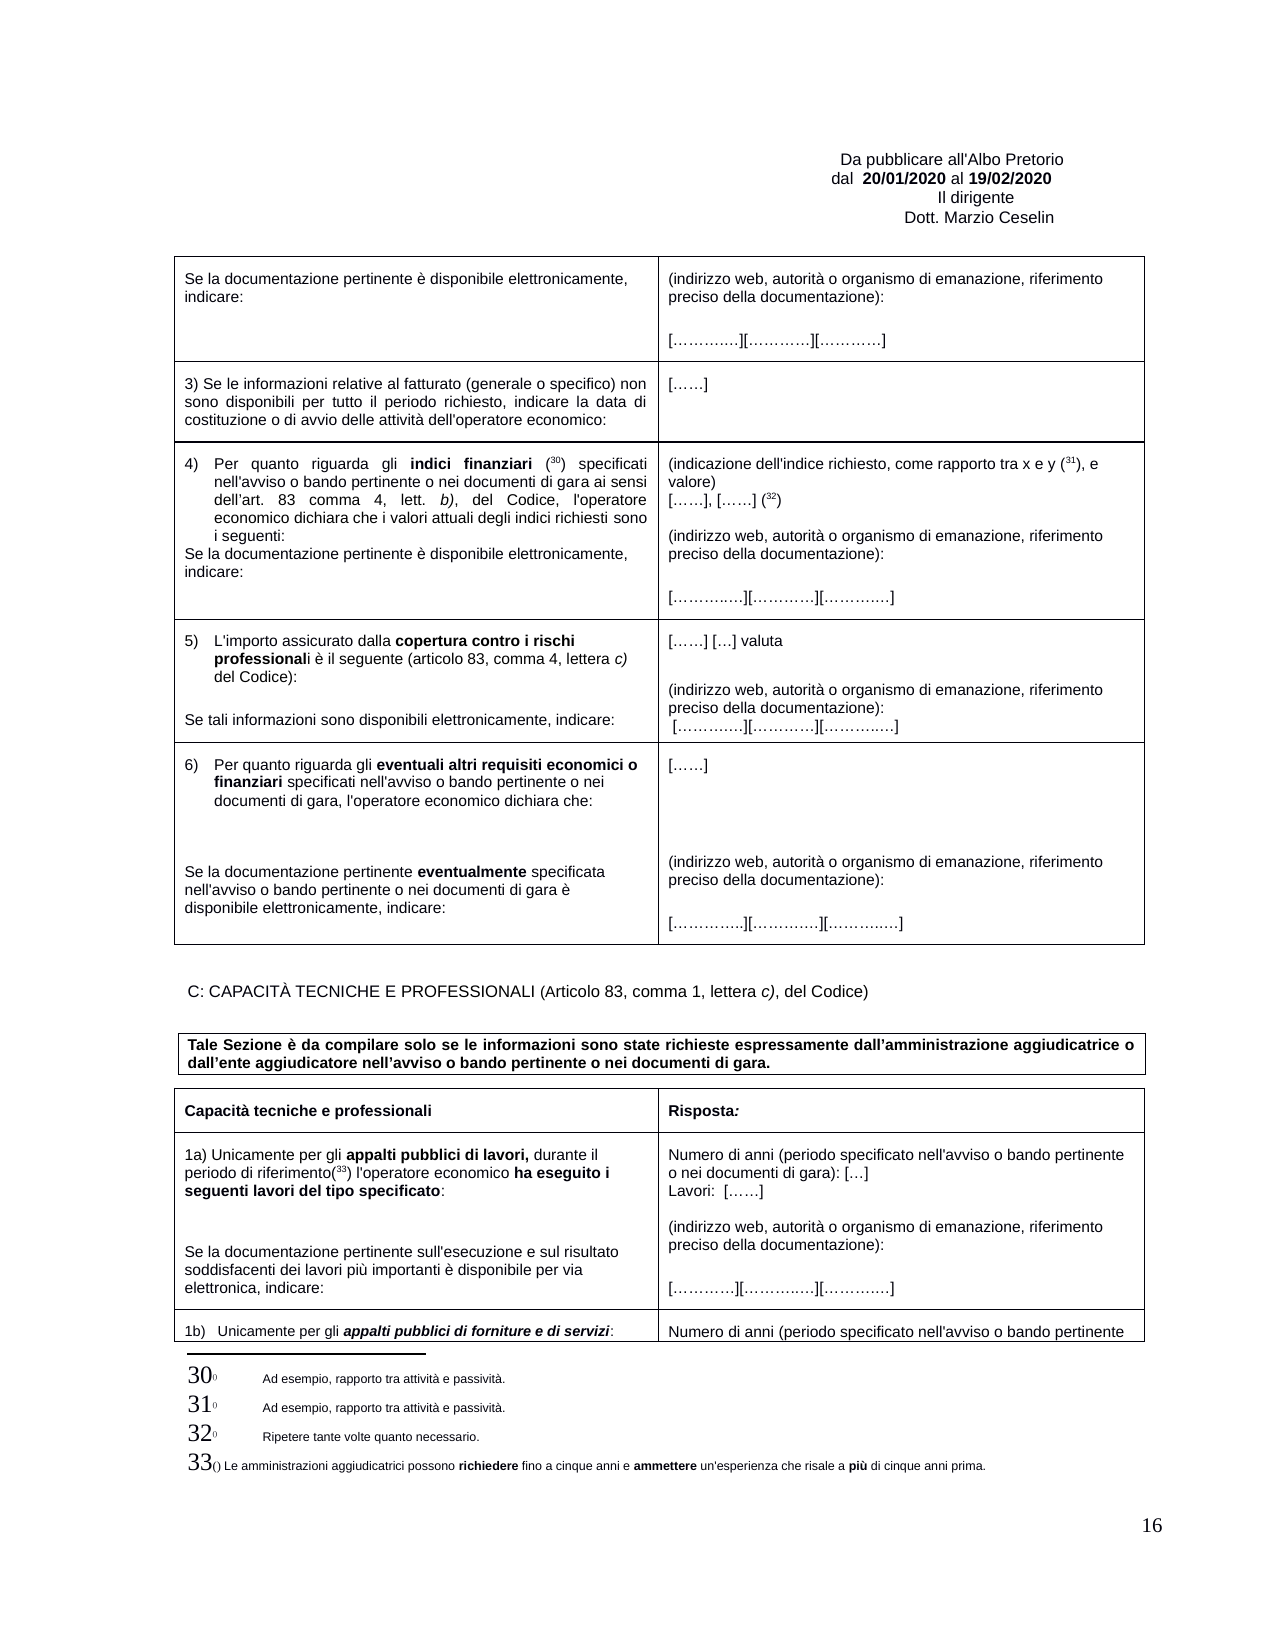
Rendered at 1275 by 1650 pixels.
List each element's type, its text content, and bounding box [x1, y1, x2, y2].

table_cell (indicazione dell'indice richiesto, come rapporto tra x e y (), e valore) [……], [……] () (indirizzo web, autorità o organismo di emanazione, riferimento preciso della documentazione): [………..…][…………][……….…] [659, 443, 1144, 618]
table_header Risposta: [659, 1089, 1144, 1132]
table_cell 3) Se le informazioni relative al fatturato (generale o specifico) non sono disponibili per tutto il periodo richiesto, indicare la data di costituzione o di avvio delle attività dell'operatore economico: [175, 362, 658, 441]
table_cell Per quanto riguarda gli eventuali altri requisiti economici o finanziari specificati nell'avviso o bando pertinente o nei documenti di gara, l'operatore economico dichiara che: Se la documentazione pertinente eventualmente specificata nell'avviso o bando pertinente o nei documenti di gara è disponibile elettronicamente, indicare: [175, 743, 658, 944]
table_header Capacità tecniche e professionali [175, 1089, 658, 1132]
table_cell [……] (indirizzo web, autorità o organismo di emanazione, riferimento preciso della documentazione): […………..][……….…][………..…] [659, 743, 1144, 944]
table_cell 1a) Unicamente per gli appalti pubblici di lavori, durante il periodo di riferimento() l'operatore economico ha eseguito i seguenti lavori del tipo specificato: Se la documentazione pertinente sull'esecuzione e sul risultato soddisfacenti dei lavori più importanti è disponibile per via elettronica, indicare: [175, 1133, 658, 1309]
table_cell 1b) Unicamente per gli appalti pubblici di forniture e di servizi: [175, 1310, 658, 1341]
table_cell L'importo assicurato dalla copertura contro i rischi professionali è il seguente (articolo 83, comma 4, lettera c) del Codice): Se tali informazioni sono disponibili elettronicamente, indicare: [175, 620, 658, 742]
table_cell [……] [659, 362, 1144, 441]
table_cell (indirizzo web, autorità o organismo di emanazione, riferimento preciso della documentazione): [……….…][…………][…………] [659, 257, 1144, 361]
table_cell Numero di anni (periodo specificato nell'avviso o bando pertinente [659, 1310, 1144, 1341]
table_cell Per quanto riguarda gli indici finanziari () specificati nell'avviso o bando pertinente o nei documenti di gara ai sensi dell’art. 83 comma 4, lett. b), del Codice, l'operatore economico dichiara che i valori attuali degli indici richiesti sono i seguenti: Se la documentazione pertinente è disponibile elettronicamente, indicare: [175, 443, 658, 618]
title C: Capacità tecniche e professionali (Articolo 83, comma 1, lettera c), del Codice) [187, 982, 1137, 1001]
text Tale Sezione è da compilare solo se le informazioni sono state richieste espressamente dall’amministrazione aggiudicatrice o dall’ente aggiudicatore nell’avviso o bando pertinente o nei documenti di gara. [179, 1034, 1145, 1074]
table_cell Numero di anni (periodo specificato nell'avviso o bando pertinente o nei documenti di gara): […] Lavori: [……] (indirizzo web, autorità o organismo di emanazione, riferimento preciso della documentazione): […………][………..…][……….…] [659, 1133, 1144, 1309]
table_cell [……] […] valuta (indirizzo web, autorità o organismo di emanazione, riferimento preciso della documentazione): [……….…][…………][………..…] [659, 620, 1144, 742]
table_cell 2a) Il fatturato annuo ("specifico") dell'operatore economico nel settore di attività oggetto dell'appalto e specificato nell'avviso o bando pertinente o nei documenti di gara per il numero di esercizi richiesto è il seguente: e/o, 2b) Il fatturato annuo medio dell'operatore economico nel settore e per il numero di esercizi specificato nell'avviso o bando pertinente o nei documenti di gara è il seguente (): Se la documentazione pertinente è disponibile elettronicamente, indicare: [175, 257, 658, 361]
